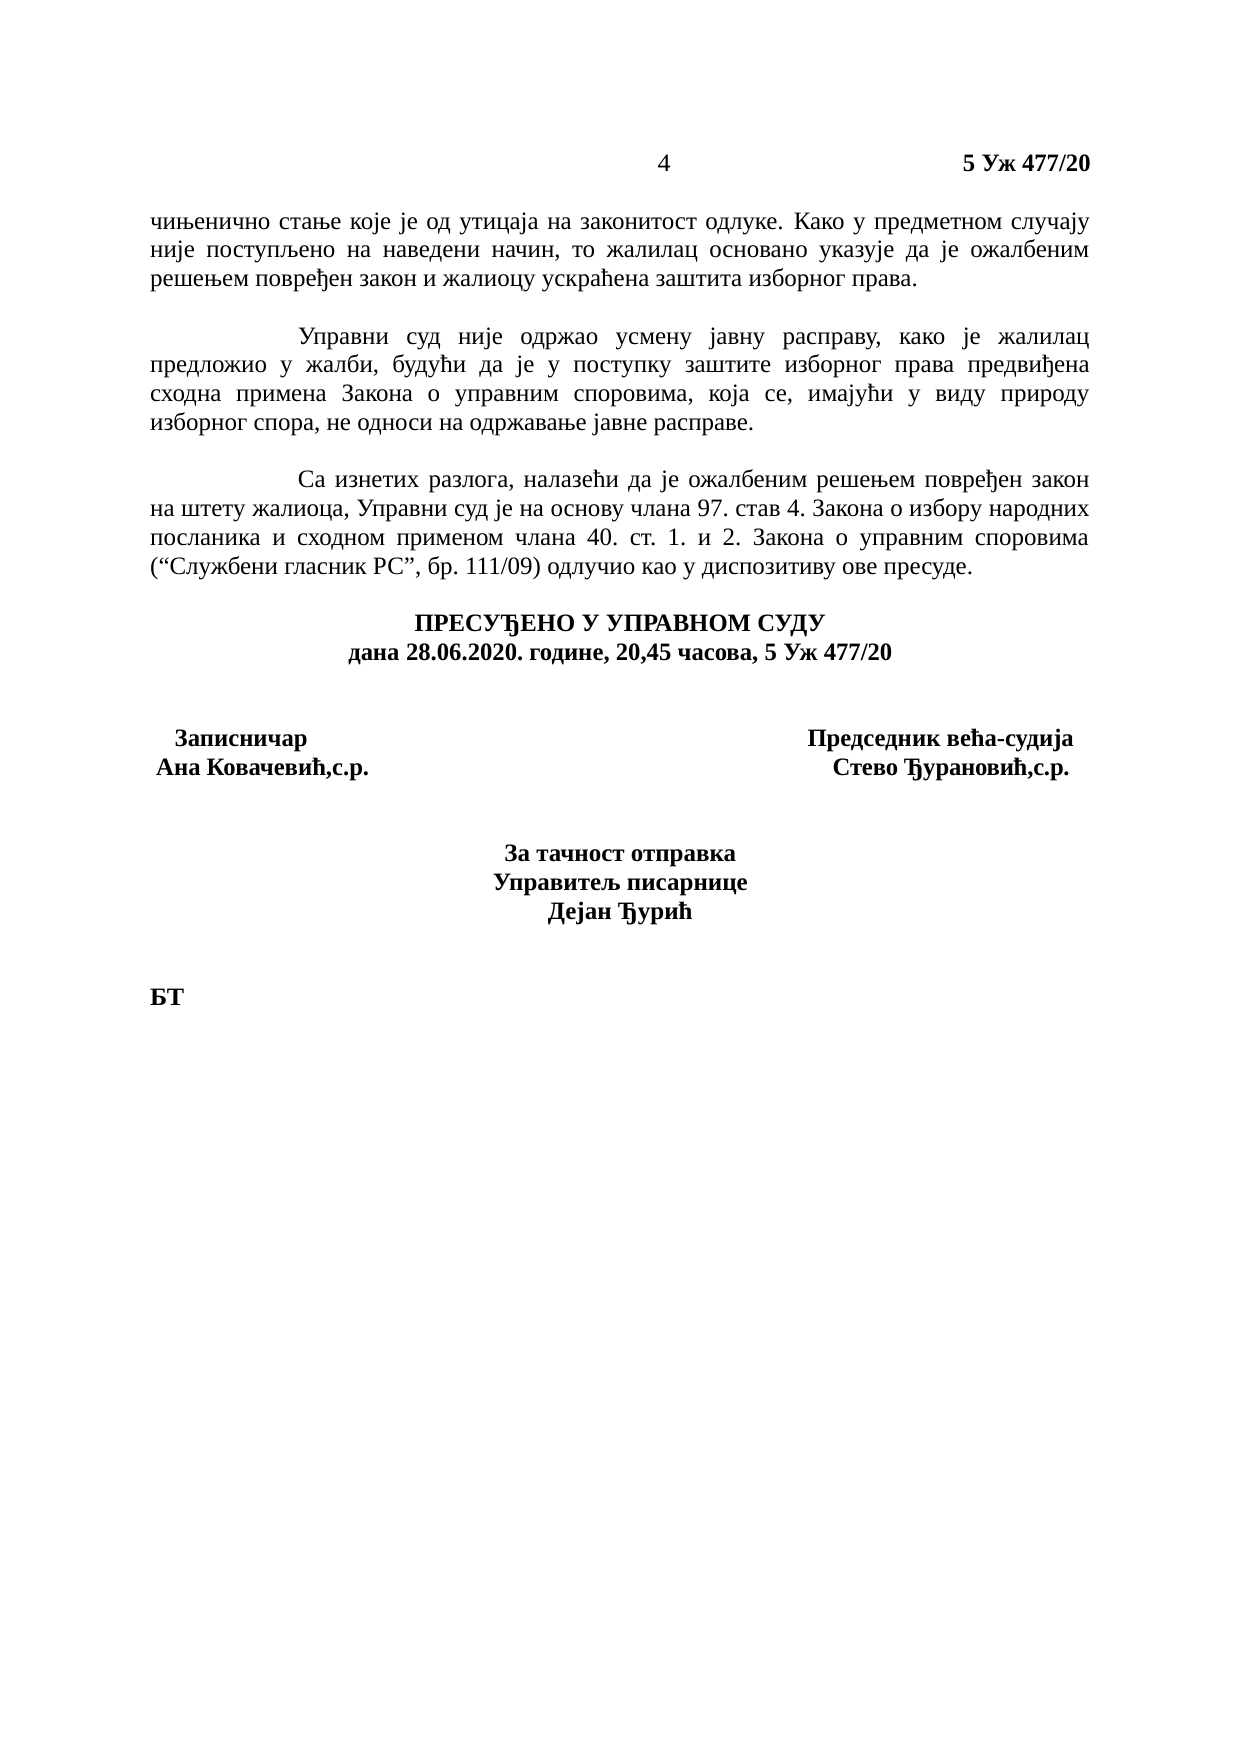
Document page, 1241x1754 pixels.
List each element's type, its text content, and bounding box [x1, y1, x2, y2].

text Управитељ писарнице [150, 867, 1090, 896]
text Записничар Председник већа-судија [150, 723, 1090, 752]
text Управни суд није одржао усмену јавну расправу, како је жалилац предложио у жалби, будући да је у поступку заштите изборног права предвиђена сходна примена Закона о управним споровима, која се, имајући у виду природу изборног спора, не односи на одржавање јавне расправе. [150, 321, 1090, 436]
text БT [150, 982, 1090, 1011]
text ПРЕСУЂЕНО У УПРАВНОМ СУДУ [150, 608, 1090, 637]
text Дејан Ђурић [150, 896, 1090, 924]
text За тачност отправка [150, 838, 1090, 867]
text Са изнетих разлога, налазећи да је ожалбеним решењем повређен закон на штету жалиоца, Управни суд је на основу члана 97. став 4. Закона о избору народних посланика и сходном применом члана 40. ст. 1. и 2. Закона о управним споровима (“Службени гласник РС”, бр. 111/09) одлучио као у диспозитиву ове пресуде. [150, 464, 1090, 579]
text дана 28.06.2020. године, 20,45 часова, 5 Уж 477/20 [150, 637, 1090, 666]
text Ана Ковачевић,с.р. Стево Ђурановић,с.р. [150, 752, 1090, 781]
text чињенично стање које је од утицаја на законитост одлуке. Како у предметном случају није поступљено на наведени начин, то жалилац основано указује да је ожалбеним решењем повређен закон и жалиоцу ускраћена заштита изборног права. [150, 206, 1090, 292]
